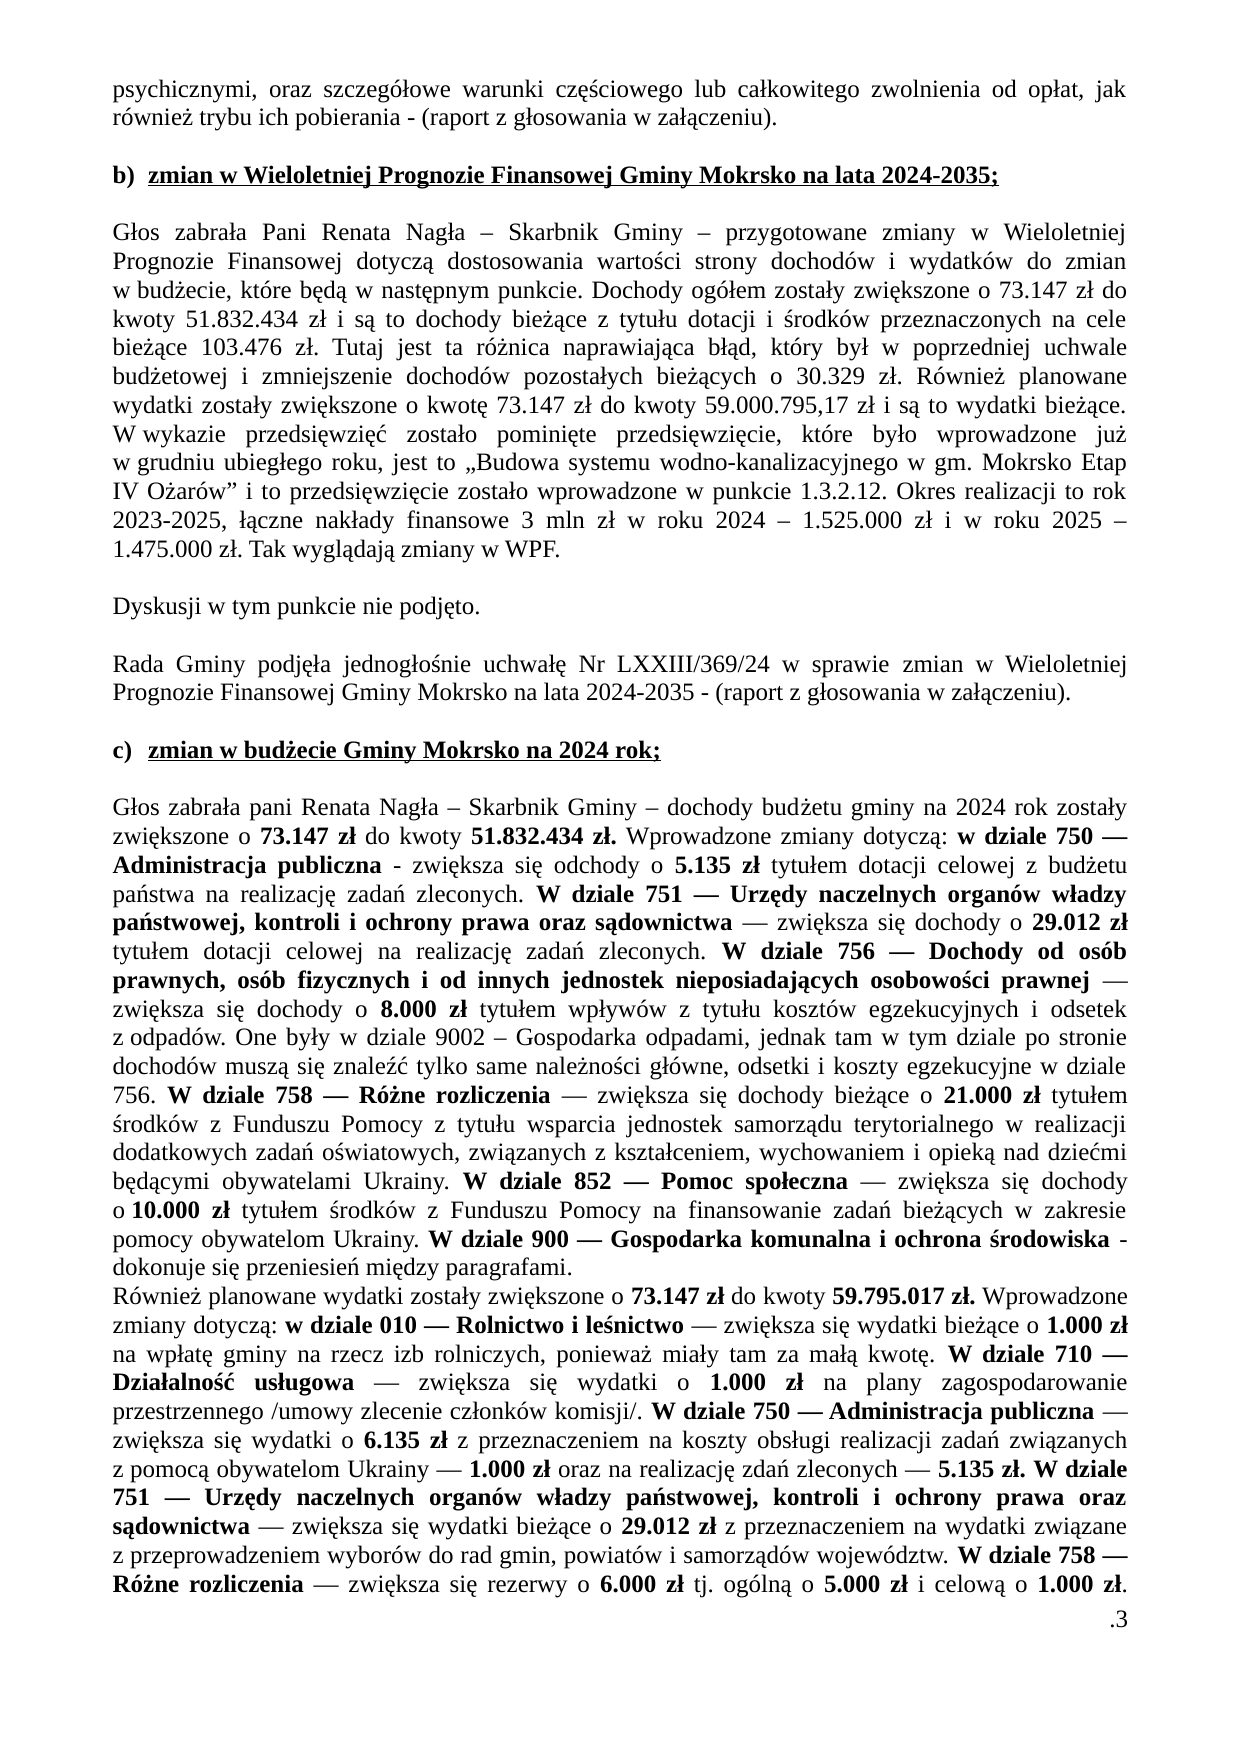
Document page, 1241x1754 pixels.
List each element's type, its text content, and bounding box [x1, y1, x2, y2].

text Głos zabrała pani Renata Nagła – Skarbnik Gminy – dochody budżetu gminy na 2024 rok zostały zwiększone o 73.147 zł do kwoty 51.832.434 zł. Wprowadzone zmiany dotyczą: w dziale 750 — Administracja publiczna - zwiększa się odchody o 5.135 zł tytułem dotacji celowej z budżetu państwa na realizację zadań zleconych. W dziale 751 — Urzędy naczelnych organów władzy państwowej, kontroli i ochrony prawa oraz sądownictwa — zwiększa się dochody o 29.012 zł tytułem dotacji celowej na realizację zadań zleconych. W dziale 756 — Dochody od osób prawnych, osób fizycznych i od innych jednostek nieposiadających osobowości prawnej — zwiększa się dochody o 8.000 zł tytułem wpływów z tytułu kosztów egzekucyjnych i odsetek z odpadów. One były w dziale 9002 – Gospodarka odpadami, jednak tam w tym dziale po stronie dochodów muszą się znaleźć tylko same należności główne, odsetki i koszty egzekucyjne w dziale 756. W dziale 758 — Różne rozliczenia — zwiększa się dochody bieżące o 21.000 zł tytułem środków z Funduszu Pomocy z tytułu wsparcia jednostek samorządu terytorialnego w realizacji dodatkowych zadań oświatowych, związanych z kształceniem, wychowaniem i opieką nad dziećmi będącymi obywatelami Ukrainy. W dziale 852 — Pomoc społeczna — zwiększa się dochody o 10.000 zł tytułem środków z Funduszu Pomocy na finansowanie zadań bieżących w zakresie pomocy obywatelom Ukrainy. W dziale 900 — Gospodarka komunalna i ochrona środowiska - dokonuje się przeniesień między paragrafami. [112, 792, 1128, 1281]
list zmian w budżecie Gminy Mokrsko na 2024 rok; [112, 735, 1128, 764]
text Głos zabrała Pani Renata Nagła – Skarbnik Gminy – przygotowane zmiany w Wieloletniej Prognozie Finansowej dotyczą dostosowania wartości strony dochodów i wydatków do zmian w budżecie, które będą w następnym punkcie. Dochody ogółem zostały zwiększone o 73.147 zł do kwoty 51.832.434 zł i są to dochody bieżące z tytułu dotacji i środków przeznaczonych na cele bieżące 103.476 zł. Tutaj jest ta różnica naprawiająca błąd, który był w poprzedniej uchwale budżetowej i zmniejszenie dochodów pozostałych bieżących o 30.329 zł. Również planowane wydatki zostały zwiększone o kwotę 73.147 zł do kwoty 59.000.795,17 zł i są to wydatki bieżące. W wykazie przedsięwzięć zostało pominięte przedsięwzięcie, które było wprowadzone już w grudniu ubiegłego roku, jest to „Budowa systemu wodno-kanalizacyjnego w gm. Mokrsko Etap IV Ożarów” i to przedsięwzięcie zostało wprowadzone w punkcie 1.3.2.12. Okres realizacji to rok 2023-2025, łączne nakłady finansowe 3 mln zł w roku 2024 – 1.525.000 zł i w roku 2025 – 1.475.000 zł. Tak wyglądają zmiany w WPF. [112, 217, 1128, 562]
text psychicznymi, oraz szczegółowe warunki częściowego lub całkowitego zwolnienia od opłat, jak również trybu ich pobierania - (raport z głosowania w załączeniu). [112, 74, 1128, 131]
text Również planowane wydatki zostały zwiększone o 73.147 zł do kwoty 59.795.017 zł. Wprowadzone zmiany dotyczą: w dziale 010 — Rolnictwo i leśnictwo — zwiększa się wydatki bieżące o 1.000 zł na wpłatę gminy na rzecz izb rolniczych, ponieważ miały tam za małą kwotę. W dziale 710 — Działalność usługowa — zwiększa się wydatki o 1.000 zł na plany zagospodarowanie przestrzennego /umowy zlecenie członków komisji/. W dziale 750 — Administracja publiczna — zwiększa się wydatki o 6.135 zł z przeznaczeniem na koszty obsługi realizacji zadań związanych z pomocą obywatelom Ukrainy — 1.000 zł oraz na realizację zdań zleconych — 5.135 zł. W dziale 751 — Urzędy naczelnych organów władzy państwowej, kontroli i ochrony prawa oraz sądownictwa — zwiększa się wydatki bieżące o 29.012 zł z przeznaczeniem na wydatki związane z przeprowadzeniem wyborów do rad gmin, powiatów i samorządów województw. W dziale 758 — Różne rozliczenia — zwiększa się rezerwy o 6.000 zł tj. ogólną o 5.000 zł i celową o 1.000 zł. [112, 1281, 1128, 1597]
text Rada Gminy podjęła jednogłośnie uchwałę Nr LXXIII/369/24 w sprawie zmian w Wieloletniej Prognozie Finansowej Gminy Mokrsko na lata 2024-2035 - (raport z głosowania w załączeniu). [112, 649, 1128, 706]
text Dyskusji w tym punkcie nie podjęto. [112, 591, 1128, 620]
list zmian w Wieloletniej Prognozie Finansowej Gminy Mokrsko na lata 2024-2035; [112, 160, 1128, 189]
